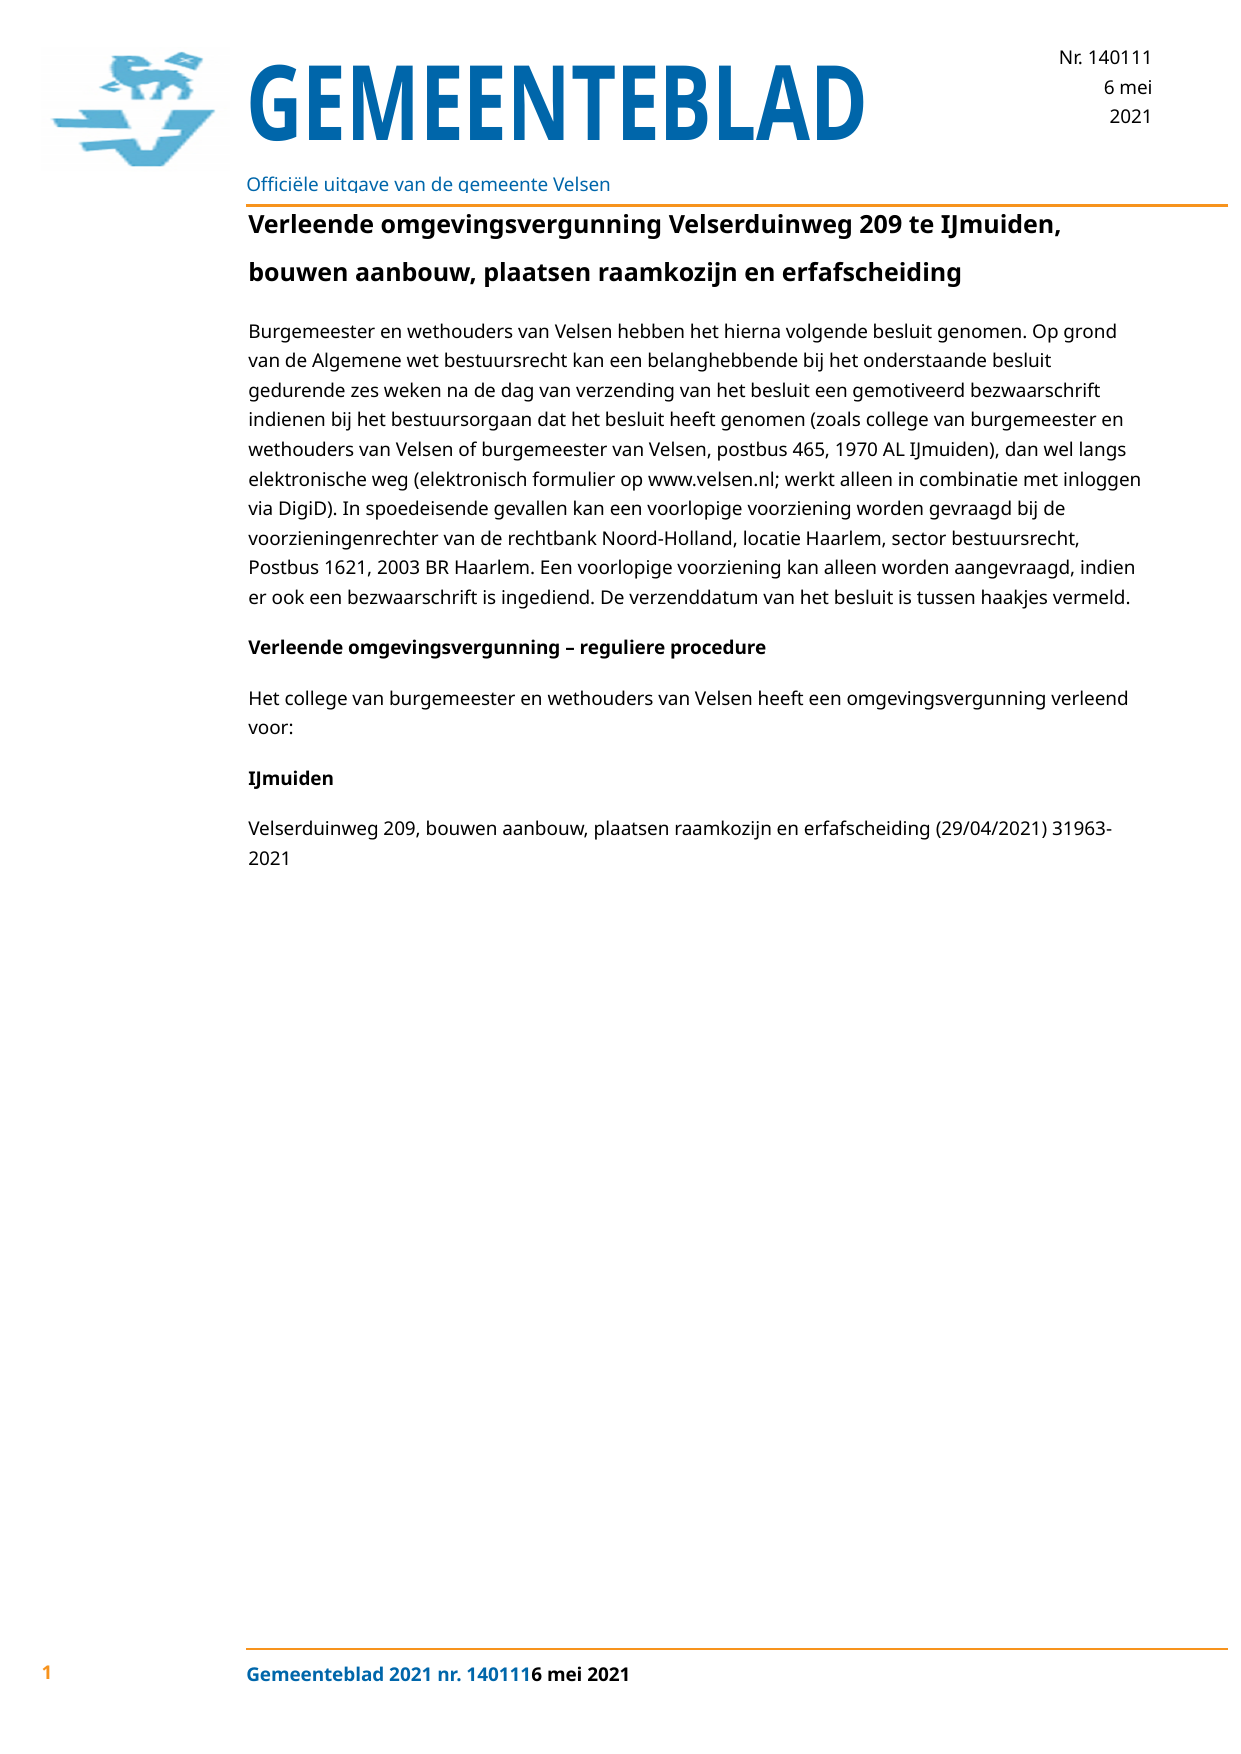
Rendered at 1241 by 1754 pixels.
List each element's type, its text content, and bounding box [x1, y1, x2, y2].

text Het college van burgemeester en wethouders van Velsen heeft een omgevingsvergunning verleend voor: [248, 685, 1152, 740]
text Verleende omgevingsvergunning – reguliere procedure [248, 634, 1152, 660]
text Velserduinweg 209, bouwen aanbouw, plaatsen raamkozijn en erfafscheiding (29/04/2021) 31963-2021 [248, 815, 1152, 871]
text IJmuiden [248, 765, 1152, 791]
text Burgemeester en wethouders van Velsen hebben het hierna volgende besluit genomen. Op grond van de Algemene wet bestuursrecht kan een belanghebbende bij het onderstaande besluit gedurende zes weken na de dag van verzending van het besluit een gemotiveerd bezwaarschrift indienen bij het bestuursorgaan dat het besluit heeft genomen (zoals college van burgemeester en wethouders van Velsen of burgemeester van Velsen, postbus 465, 1970 AL IJmuiden), dan wel langs elektronische weg (elektronisch formulier op www.velsen.nl; werkt alleen in combinatie met inloggen via DigiD). In spoedeisende gevallen kan een voorlopige voorziening worden gevraagd bij de voorzieningenrechter van de rechtbank Noord-Holland, locatie Haarlem, sector bestuursrecht, Postbus 1621, 2003 BR Haarlem. Een voorlopige voorziening kan alleen worden aangevraagd, indien er ook een bezwaarschrift is ingediend. De verzenddatum van het besluit is tussen haakjes vermeld. [248, 318, 1152, 610]
text Verleende omgevingsvergunning Velserduinweg 209 te IJmuiden, bouwen aanbouw, plaatsen raamkozijn en erfafscheiding [248, 207, 1152, 288]
picture [41, 47, 231, 172]
